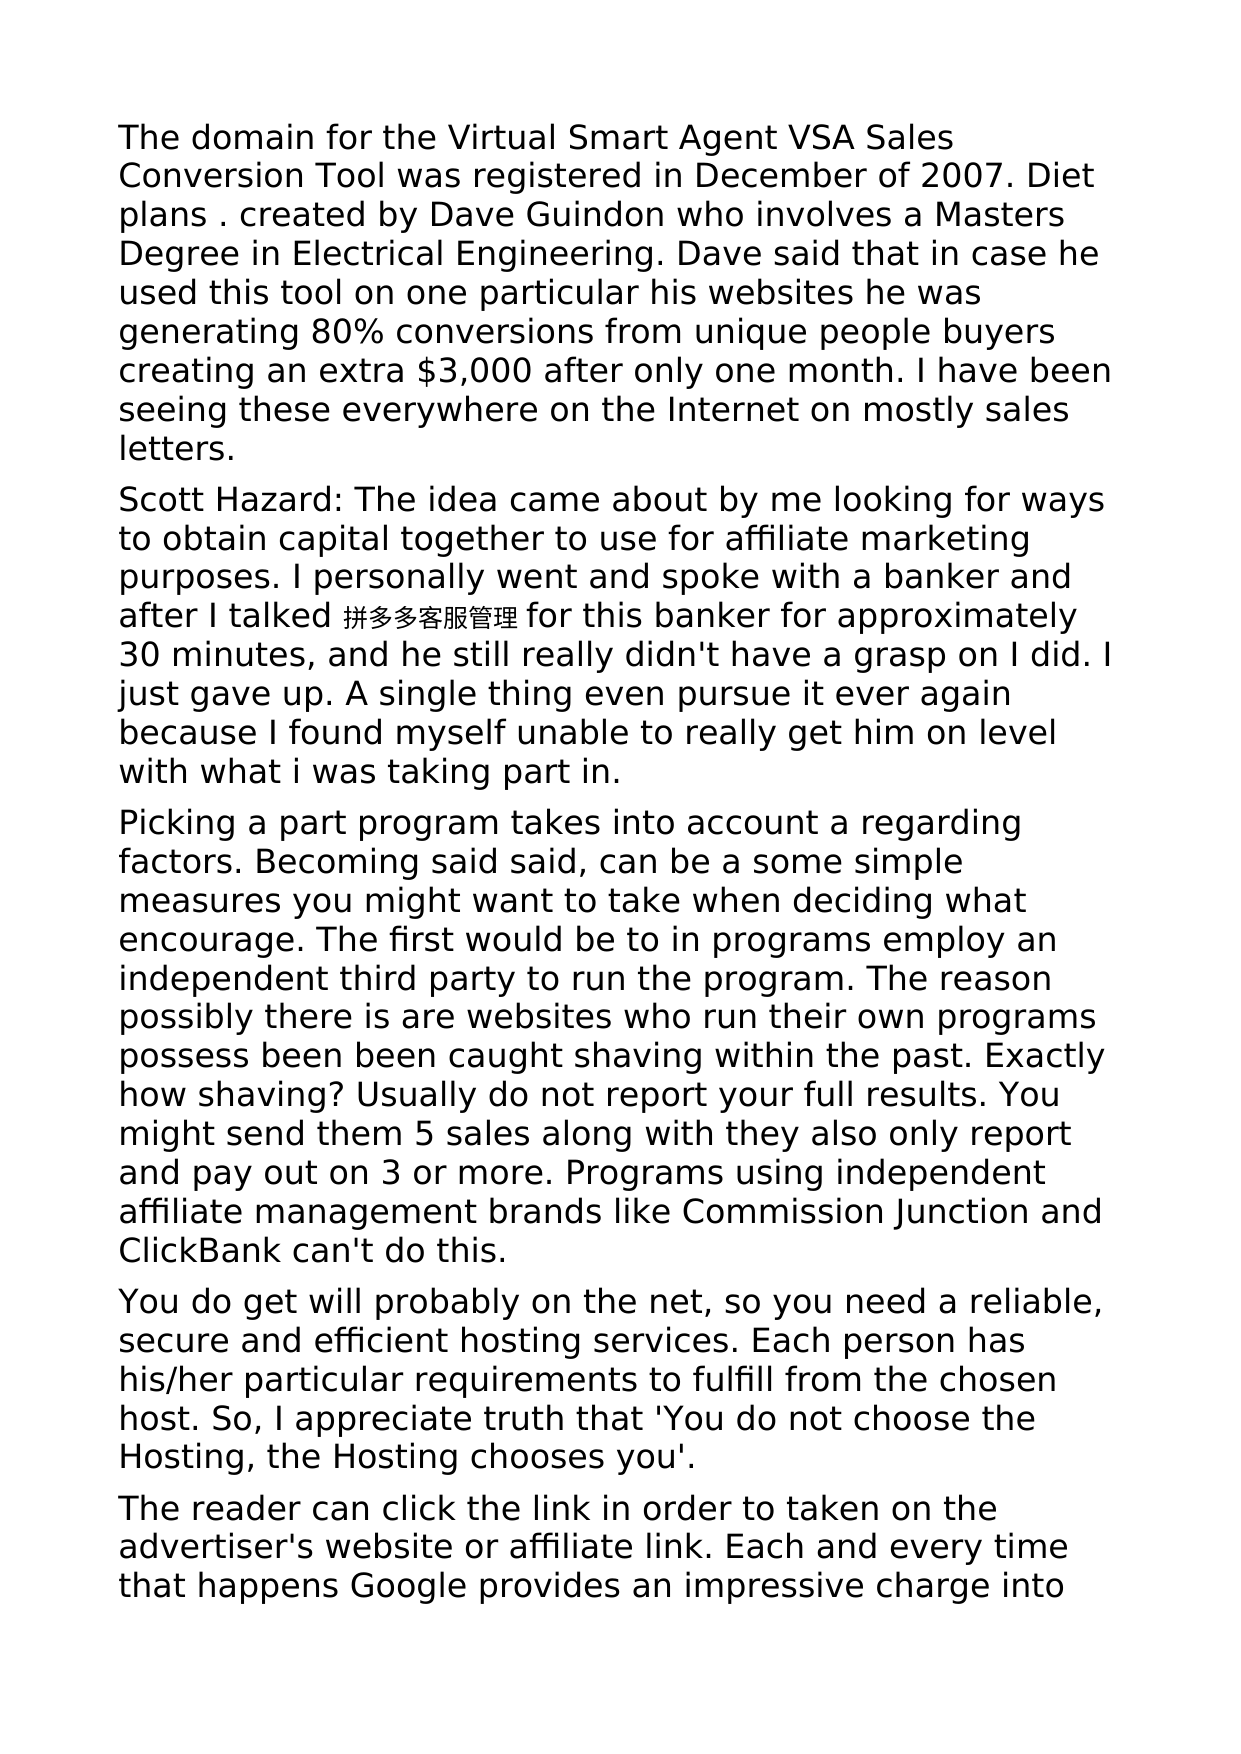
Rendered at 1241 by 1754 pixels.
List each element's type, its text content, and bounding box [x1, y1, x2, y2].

text Picking a part program takes into account a regarding factors. Becoming said said, can be a some simple measures you might want to take when deciding what encourage. The first would be to in programs employ an independent third party to run the program. The reason possibly there is are websites who run their own programs possess been been caught shaving within the past. Exactly how shaving? Usually do not report your full results. You might send them 5 sales along with they also only report and pay out on 3 or more. Programs using independent affiliate management brands like Commission Junction and ClickBank can't do this. [118, 804, 1122, 1270]
text The domain for the Virtual Smart Agent VSA Sales Conversion Tool was registered in December of 2007. Diet plans . created by Dave Guindon who involves a Masters Degree in Electrical Engineering. Dave said that in case he used this tool on one particular his websites he was generating 80% conversions from unique people buyers creating an extra $3,000 after only one month. I have been seeing these everywhere on the Internet on mostly sales letters. [118, 118, 1122, 468]
text You do get will probably on the net, so you need a reliable, secure and efficient hosting services. Each person has his/her particular requirements to fulfill from the chosen host. So, I appreciate truth that 'You do not choose the Hosting, the Hosting chooses you'. [118, 1282, 1122, 1477]
text Scott Hazard: The idea came about by me looking for ways to obtain capital together to use for affiliate marketing purposes. I personally went and spoke with a banker and after I talked 拼多多客服管理 for this banker for approximately 30 minutes, and he still really didn't have a grasp on I did. I just gave up. A single thing even pursue it ever again because I found myself unable to really get him on level with what i was taking part in. [118, 480, 1122, 791]
text The reader can click the link in order to taken on the advertiser's website or affiliate link. Each and every time that happens Google provides an impressive charge into [118, 1489, 1122, 1606]
